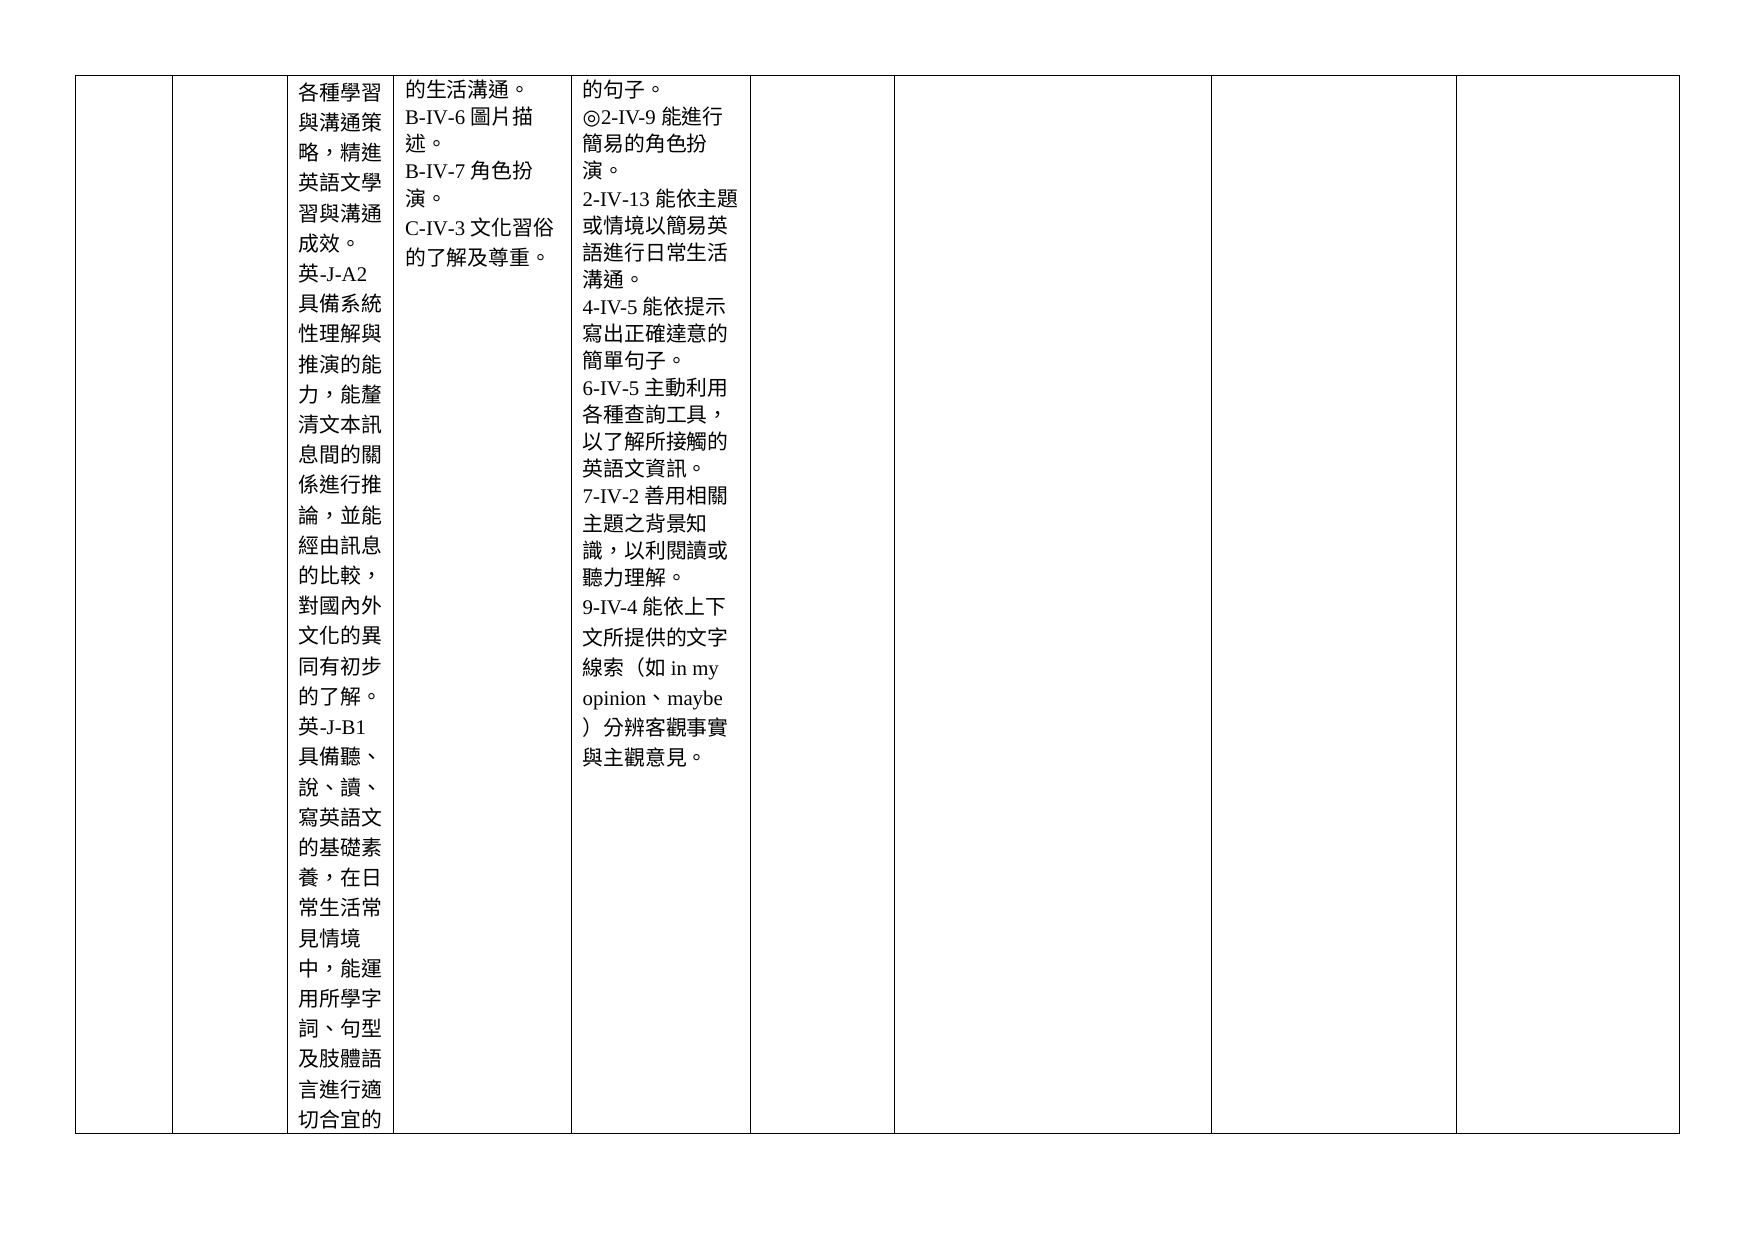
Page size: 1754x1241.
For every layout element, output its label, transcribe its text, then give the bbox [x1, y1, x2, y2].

table_cell [1457, 76, 1679, 1133]
table_cell [1212, 76, 1456, 1133]
table_cell [76, 76, 172, 1133]
table_cell 各種學習與溝通策略，精進英語文學習與溝通成效。 英-J-A2 具備系統性理解與推演的能力，能釐清文本訊息間的關係進行推論，並能經由訊息的比較，對國內外文化的異同有初步的了解。 英-J-B1 具備聽、說、讀、寫英語文的基礎素養，在日常生活常見情境中，能運用所學字詞、句型及肢體語言進行適切合宜的 [288, 76, 393, 1133]
table_cell [895, 76, 1211, 1133]
table_cell 的句子。 ◎2-IV-9 能進行簡易的角色扮演。 2-IV-13 能依主題或情境以簡易英語進行日常生活溝通。 4-IV-5 能依提示寫出正確達意的簡單句子。 6-IV-5 主動利用各種查詢工具，以了解所接觸的英語文資訊。 7-IV-2 善用相關主題之背景知識，以利閱讀或聽力理解。 9-IV-4 能依上下文所提供的文字線索（如 in my opinion、maybe）分辨客觀事實與主觀意見。 [572, 76, 750, 1133]
table_cell [751, 76, 894, 1133]
table_cell 的生活溝通。 B-IV-6 圖片描述。 B-IV-7 角色扮演。 C-IV-3 文化習俗的了解及尊重。 [394, 76, 571, 1133]
table_cell [173, 76, 287, 1133]
